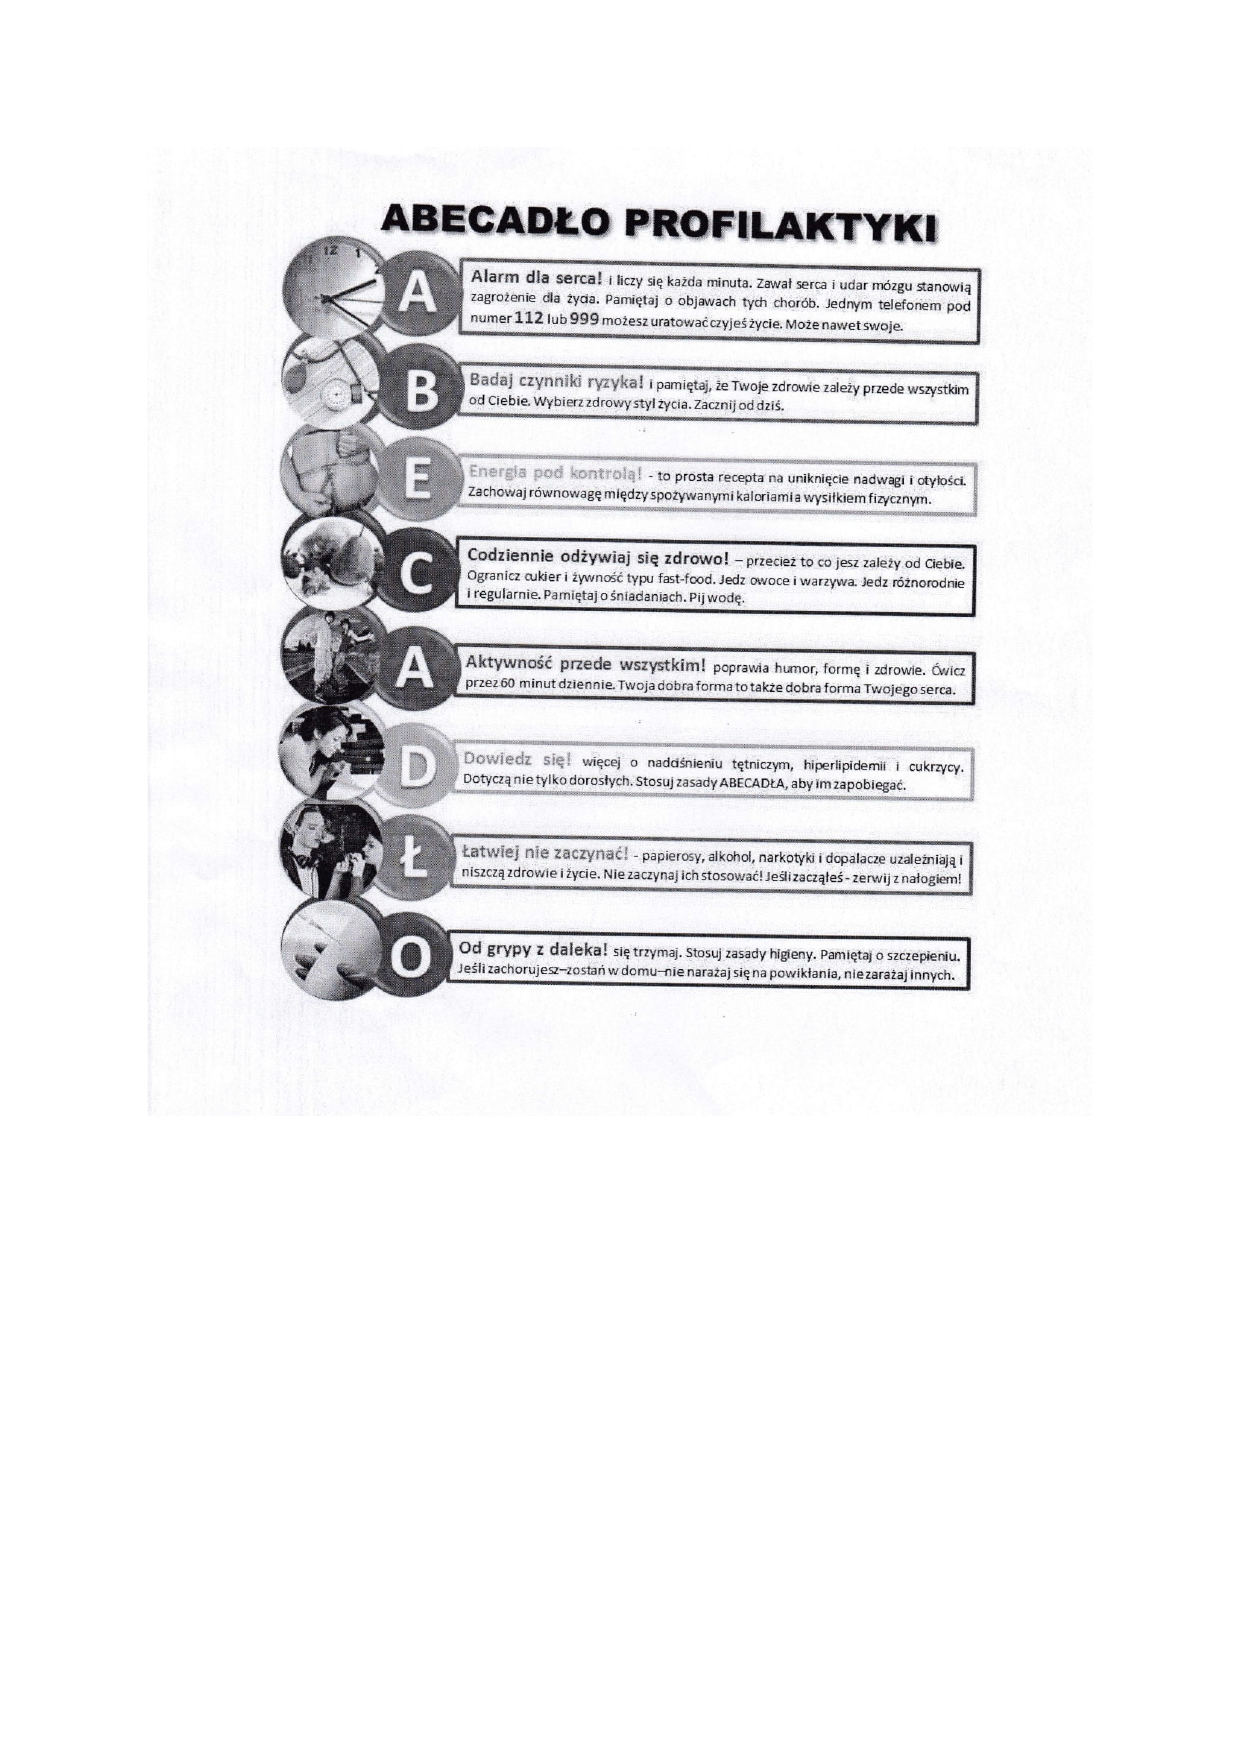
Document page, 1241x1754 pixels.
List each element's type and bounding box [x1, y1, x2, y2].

picture [147, 147, 1093, 1116]
